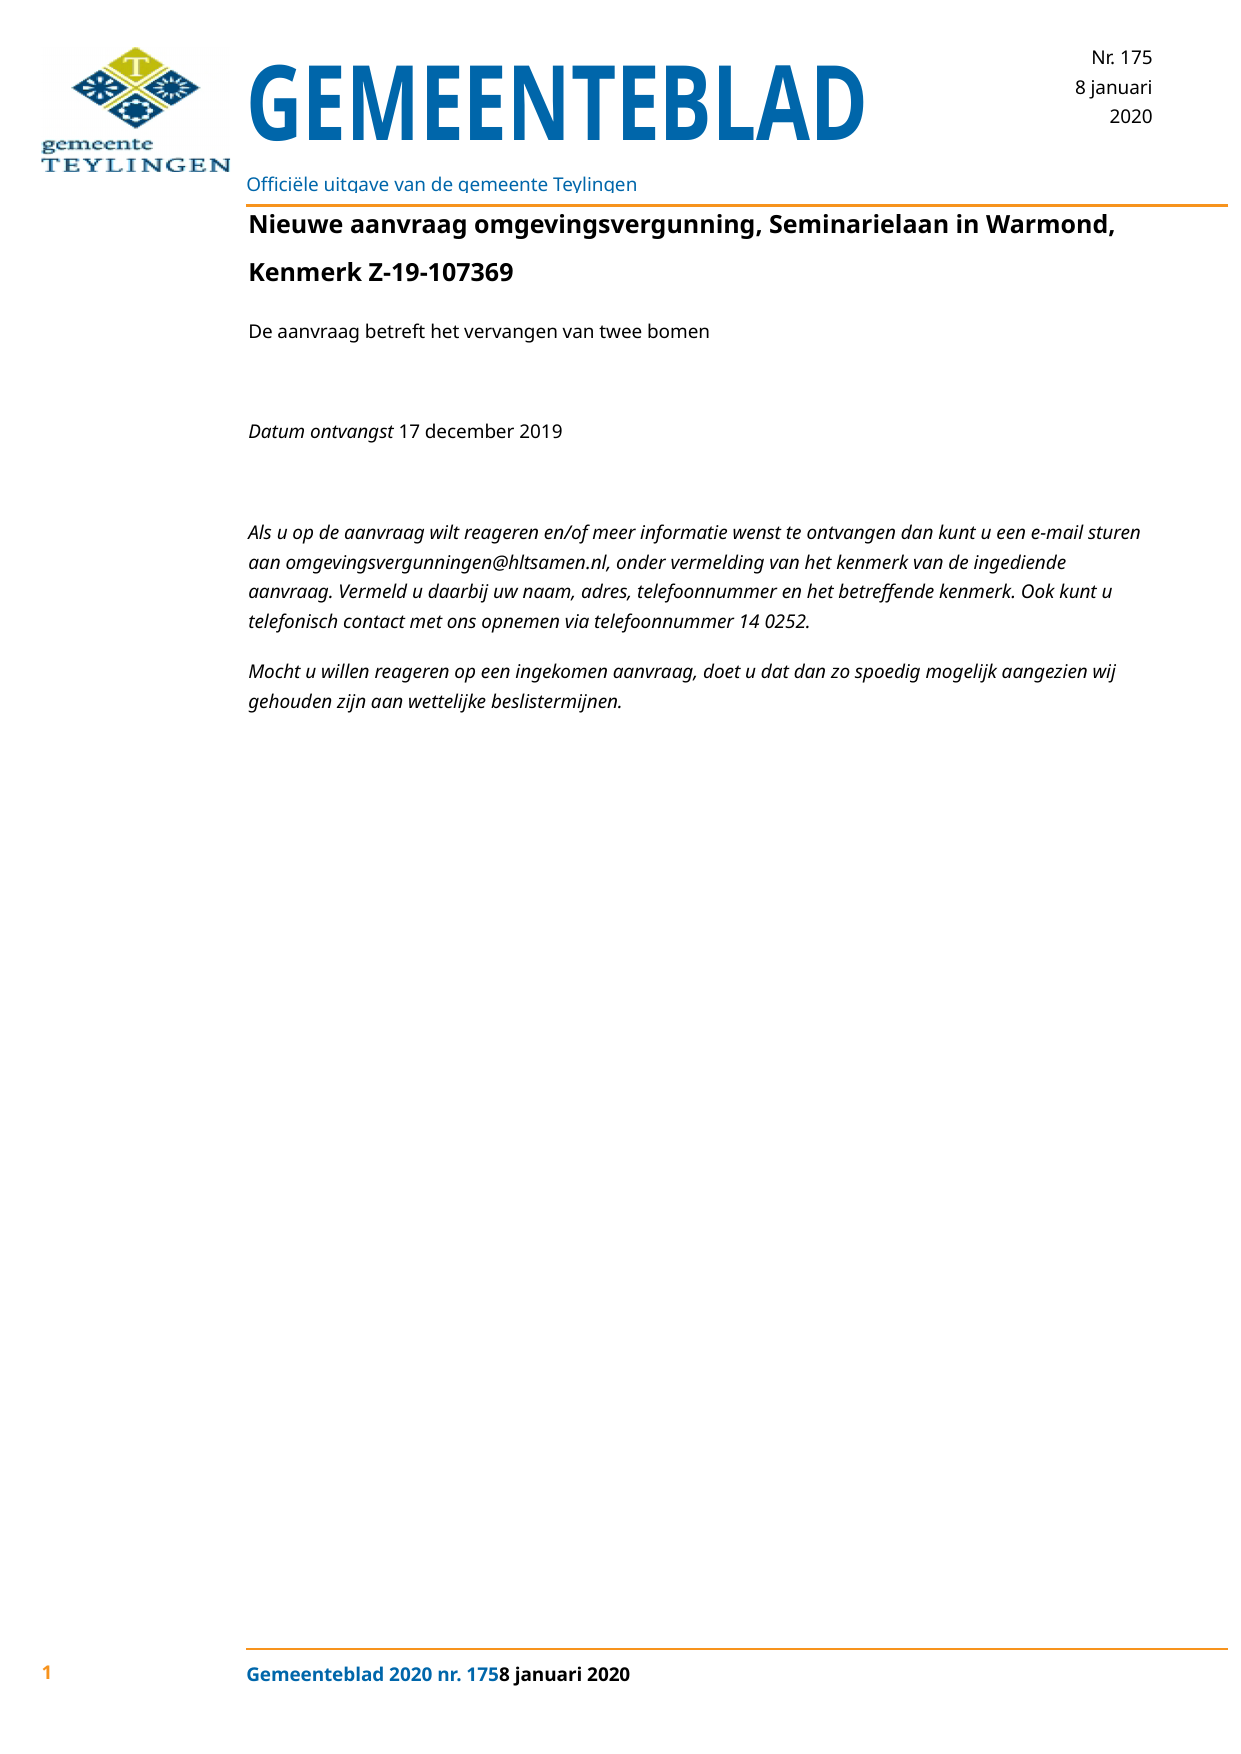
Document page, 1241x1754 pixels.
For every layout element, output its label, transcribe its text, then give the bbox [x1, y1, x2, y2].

text Als u op de aanvraag wilt reageren en/of meer informatie wenst te ontvangen dan kunt u een e-mail sturen aan omgevingsvergunningen@hltsamen.nl, onder vermelding van het kenmerk van de ingediende aanvraag. Vermeld u daarbij uw naam, adres, telefoonnummer en het betreffende kenmerk. Ook kunt u telefonisch contact met ons opnemen via telefoonnummer 14 0252. [248, 519, 1152, 634]
text De aanvraag betreft het vervangen van twee bomen [248, 318, 1152, 344]
picture [41, 47, 231, 172]
text Mocht u willen reageren op een ingekomen aanvraag, doet u dat dan zo spoedig mogelijk aangezien wij gehouden zijn aan wettelijke beslistermijnen. [248, 659, 1152, 714]
text Nieuwe aanvraag omgevingsvergunning, Seminarielaan in Warmond, Kenmerk Z-19-107369 [248, 207, 1152, 288]
text Datum ontvangst 17 december 2019 [248, 419, 1152, 444]
